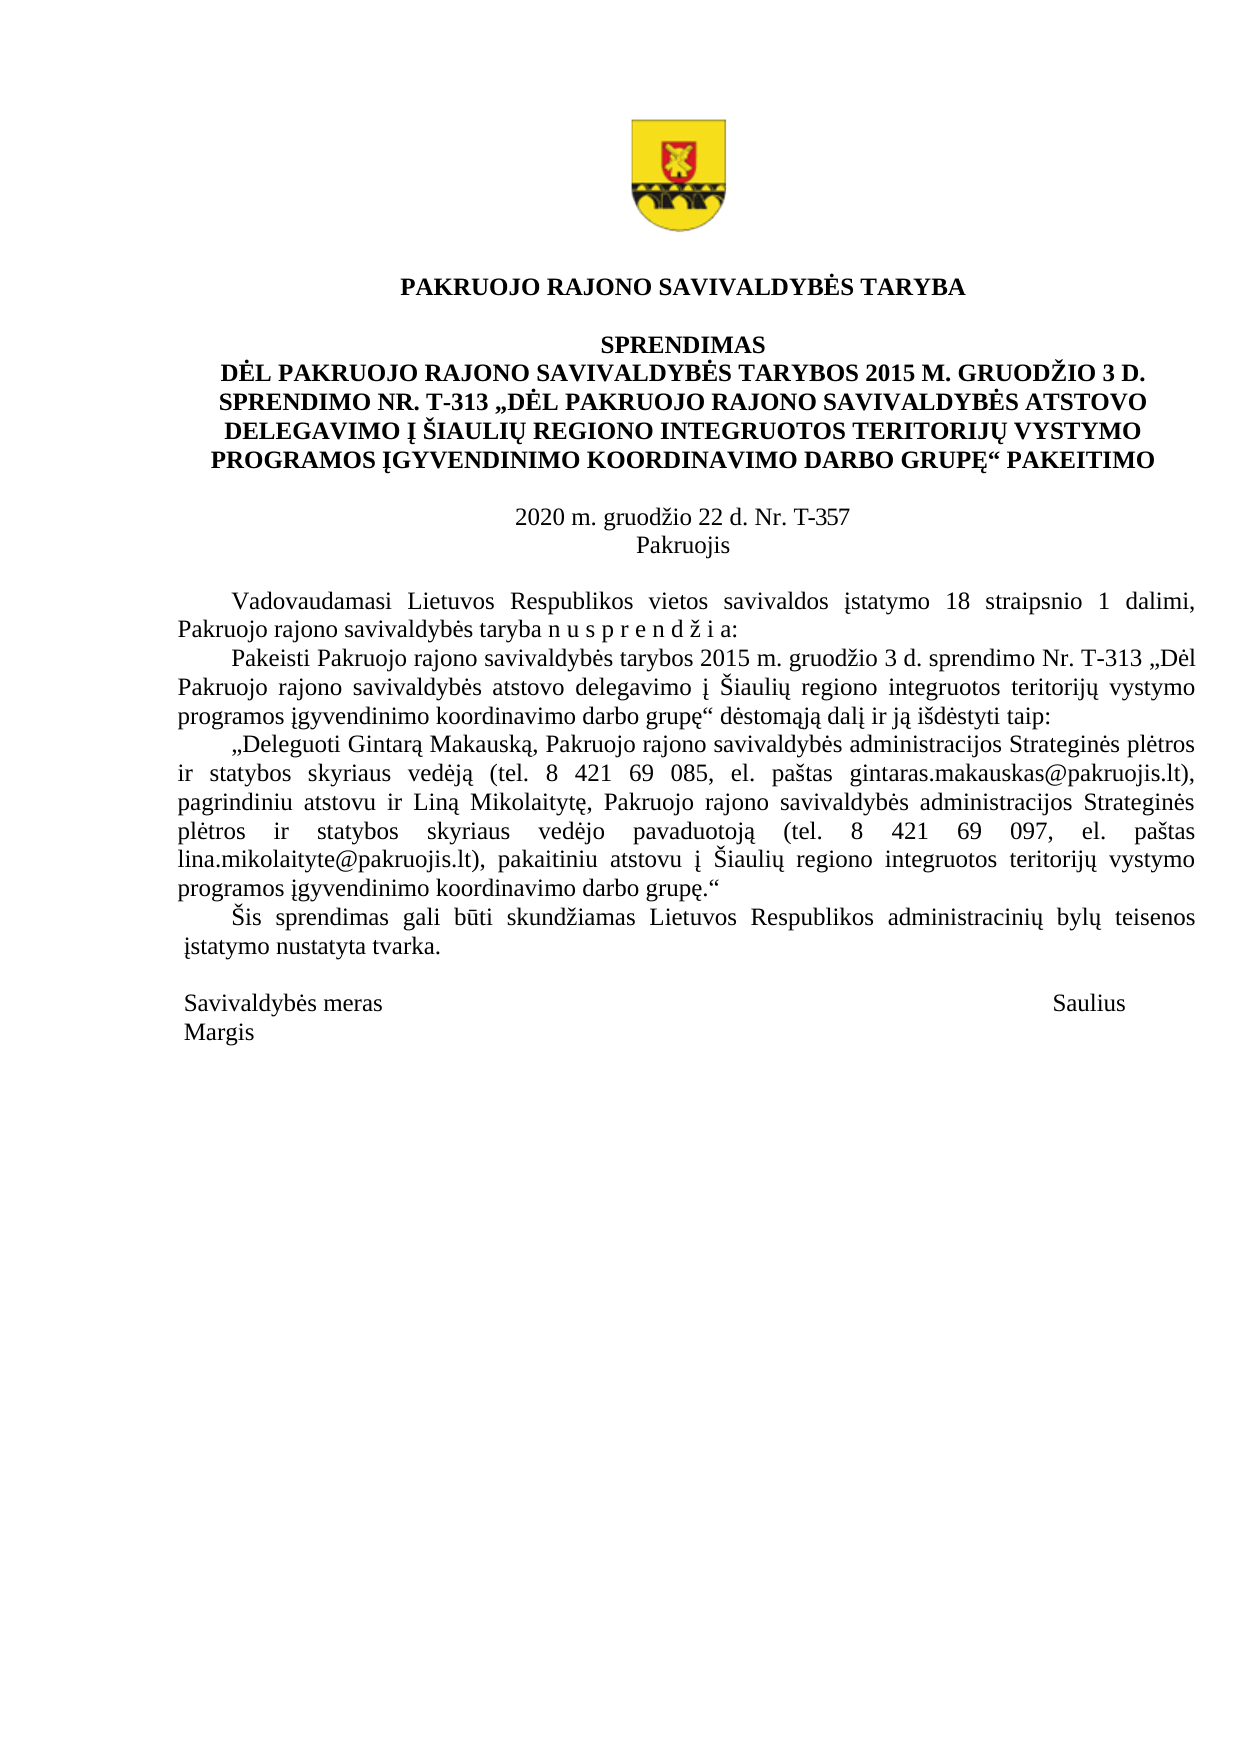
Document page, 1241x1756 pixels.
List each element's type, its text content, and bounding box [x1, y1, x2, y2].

text 2020 m. gruodžio 22 d. Nr. T-357 [162, 502, 1204, 531]
text PAKRUOJO RAJONO SAVIVALDYBĖS TARYBA [162, 272, 1204, 301]
text „Deleguoti Gintarą Makauską, Pakruojo rajono savivaldybės administracijos Strateginės plėtros ir statybos skyriaus vedėją (tel. 8 421 69 085, el. paštas gintaras.makauskas@pakruojis.lt), pagrindiniu atstovu ir Liną Mikolaitytę, Pakruojo rajono savivaldybės administracijos Strateginės plėtros ir statybos skyriaus vedėjo pavaduotoją (tel. 8 421 69 097, el. paštas lina.mikolaityte@pakruojis.lt), pakaitiniu atstovu į Šiaulių regiono integruotos teritorijų vystymo programos įgyvendinimo koordinavimo darbo grupę.“ [177, 729, 1196, 902]
text Šis sprendimas gali būti skundžiamas Lietuvos Respublikos administracinių bylų teisenos įstatymo nustatyta tvarka. [183, 902, 1196, 959]
text Savivaldybės meras Saulius Margis [183, 988, 1196, 1046]
text Vadovaudamasi Lietuvos Respublikos vietos savivaldos įstatymo 18 straipsnio 1 dalimi, Pakruojo rajono savivaldybės taryba n u s p r e n d ž i a: [177, 586, 1196, 643]
text DĖL PAKRUOJO RAJONO SAVIVALDYBĖS TARYBOS 2015 M. GRUODŽIO 3 D. SPRENDIMO NR. T-313 „DĖL PAKRUOJO RAJONO SAVIVALDYBĖS ATSTOVO DELEGAVIMO Į ŠIAULIŲ REGIONO INTEGRUOTOS TERITORIJŲ VYSTYMO PROGRAMOS ĮGYVENDINIMO KOORDINAVIMO DARBO GRUPĘ“ PAKEITIMO [162, 358, 1204, 473]
text Pakeisti Pakruojo rajono savivaldybės tarybos 2015 m. gruodžio 3 d. sprendimo Nr. T-313 „Dėl Pakruojo rajono savivaldybės atstovo delegavimo į Šiaulių regiono integruotos teritorijų vystymo programos įgyvendinimo koordinavimo darbo grupę“ dėstomąją dalį ir ją išdėstyti taip: [177, 643, 1196, 729]
text Pakruojis [162, 531, 1204, 559]
text SPRENDIMAS [162, 330, 1204, 358]
